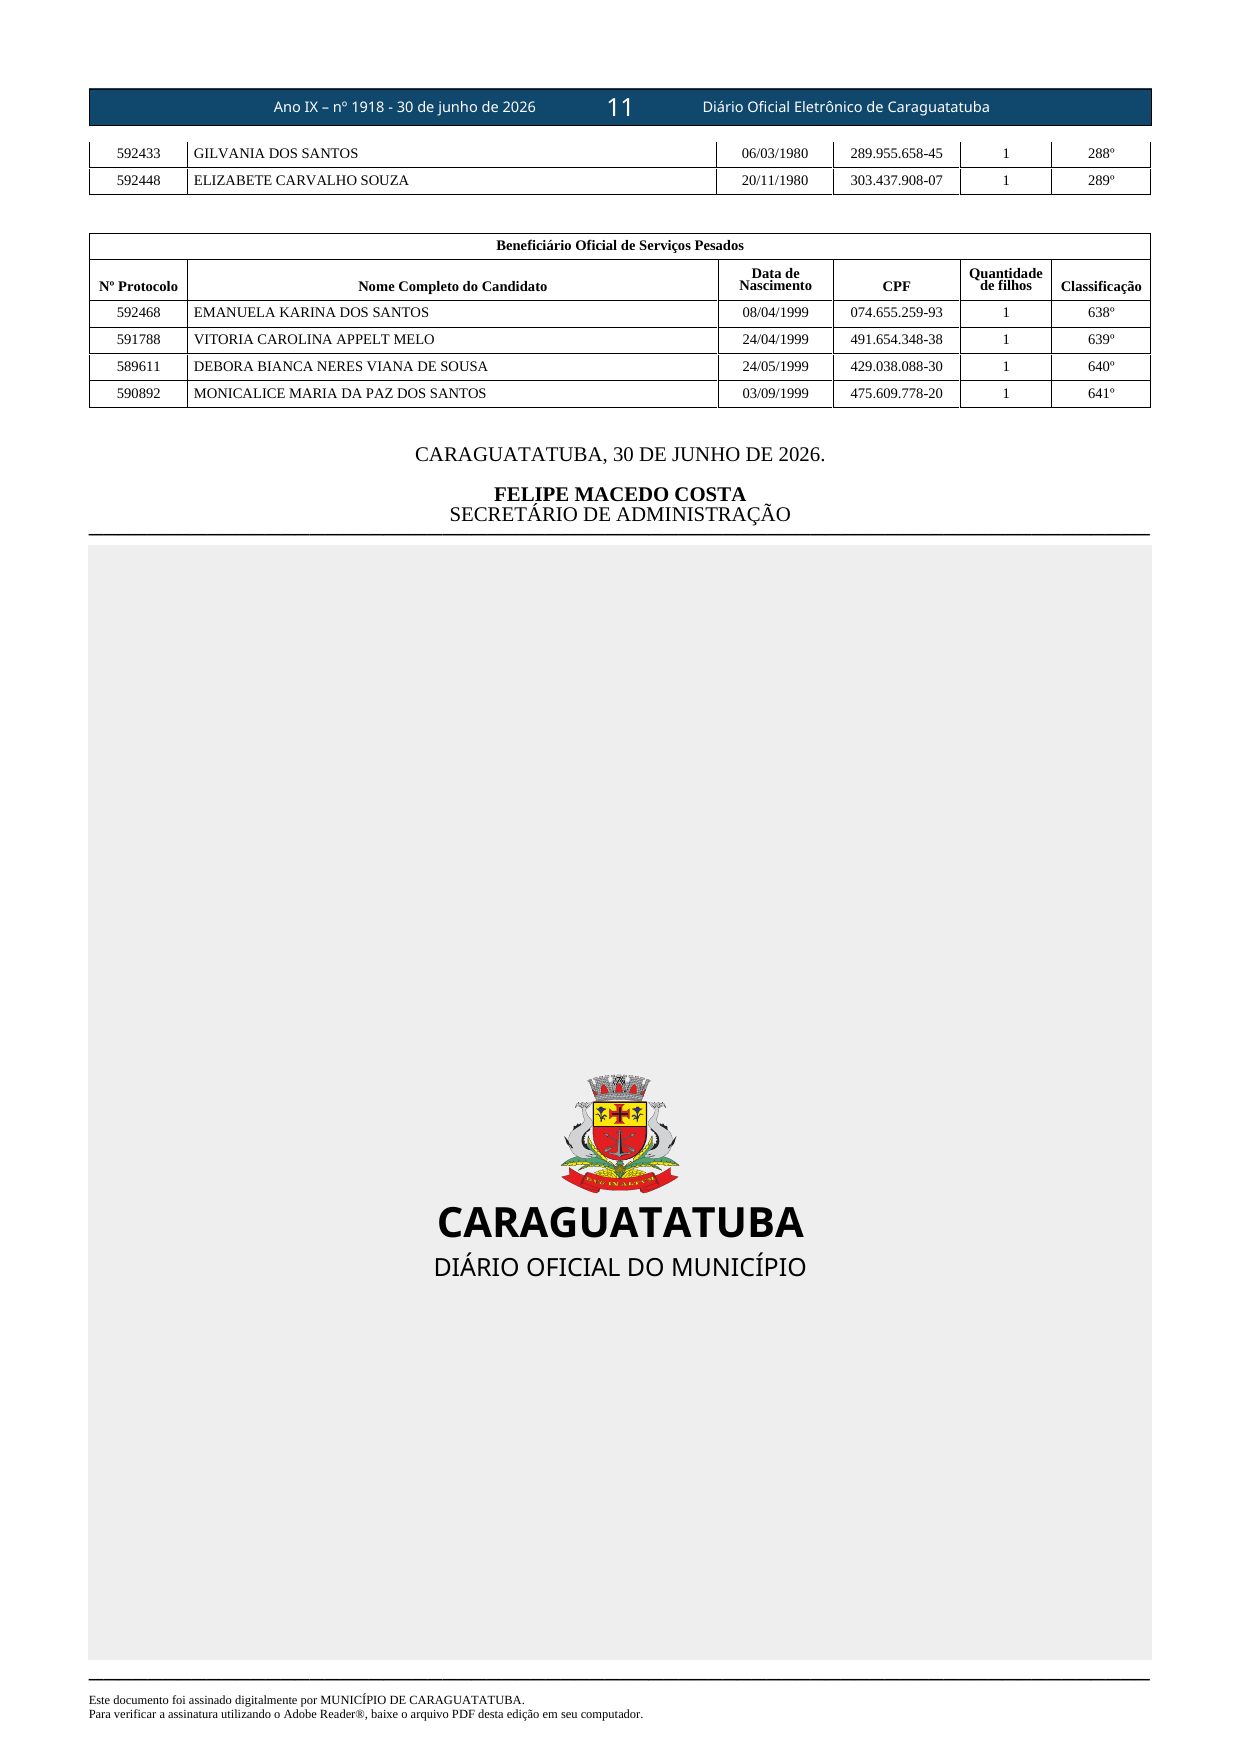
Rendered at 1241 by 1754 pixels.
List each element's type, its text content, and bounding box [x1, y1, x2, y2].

table_cell Nº Protocolo [90, 260, 187, 300]
table_cell 475.609.778-20 [834, 381, 959, 407]
text CARAGUATATUBA, 30 DE JUNHO DE 2026. [88, 445, 1152, 465]
table_cell 592468 [90, 301, 187, 327]
table_cell 24/04/1999 [719, 328, 832, 353]
table_cell 289.955.658-45 [834, 142, 959, 167]
table_cell 429.038.088-30 [834, 355, 959, 380]
table_cell 592448 [90, 169, 187, 194]
text CARAGUATATUBA [88, 1193, 1152, 1250]
table_cell 639º [1052, 328, 1150, 353]
table_cell 303.437.908-07 [834, 169, 959, 194]
table_cell 1 [961, 169, 1051, 194]
table_cell 1 [961, 355, 1051, 380]
table_cell Data de Nascimento [719, 260, 832, 300]
table_header Beneficiário Oficial de Serviços Pesados [90, 234, 1150, 259]
table_cell 638º [1052, 301, 1150, 327]
table_cell 491.654.348-38 [834, 328, 959, 353]
table_cell EMANUELA KARINA DOS SANTOS [188, 301, 717, 327]
text SECRETÁRIO DE ADMINISTRAÇÃO [88, 506, 1152, 525]
table_cell VITORIA CAROLINA APPELT MELO [188, 328, 717, 353]
table_cell CPF [834, 260, 959, 300]
table_cell Classificação [1052, 260, 1150, 300]
text FELIPE MACEDO COSTA [88, 486, 1152, 506]
table_cell ELIZABETE CARVALHO SOUZA [188, 169, 716, 194]
table_cell 06/03/1980 [717, 142, 832, 167]
table_cell Nome Completo do Candidato [188, 260, 717, 300]
table_cell 289º [1052, 169, 1150, 194]
table_cell 1 [961, 381, 1051, 407]
table_cell 20/11/1980 [717, 169, 832, 194]
table_cell DEBORA BIANCA NERES VIANA DE SOUSA [188, 355, 717, 380]
table_cell 591788 [90, 328, 187, 353]
table_cell 592433 [90, 142, 187, 167]
table_cell 08/04/1999 [719, 301, 832, 327]
text DIÁRIO OFICIAL DO MUNICÍPIO [88, 1250, 1152, 1284]
table_cell 590892 [90, 381, 187, 407]
table_cell 1 [961, 328, 1051, 353]
text ──────────────────────────────────────────────────────────────────────── [88, 525, 1152, 545]
table_cell 1 [961, 301, 1051, 327]
table_cell 589611 [90, 355, 187, 380]
table_cell 640º [1052, 355, 1150, 380]
table_cell GILVANIA DOS SANTOS [188, 142, 716, 167]
table_cell 074.655.259-93 [834, 301, 959, 327]
table_cell 288º [1052, 142, 1150, 167]
table_cell MONICALICE MARIA DA PAZ DOS SANTOS [188, 381, 717, 407]
table_cell 03/09/1999 [719, 381, 832, 407]
table_cell 641º [1052, 381, 1150, 407]
table_cell Quantidade de filhos [961, 260, 1051, 300]
table_cell 24/05/1999 [719, 355, 832, 380]
table_cell 1 [961, 142, 1051, 167]
